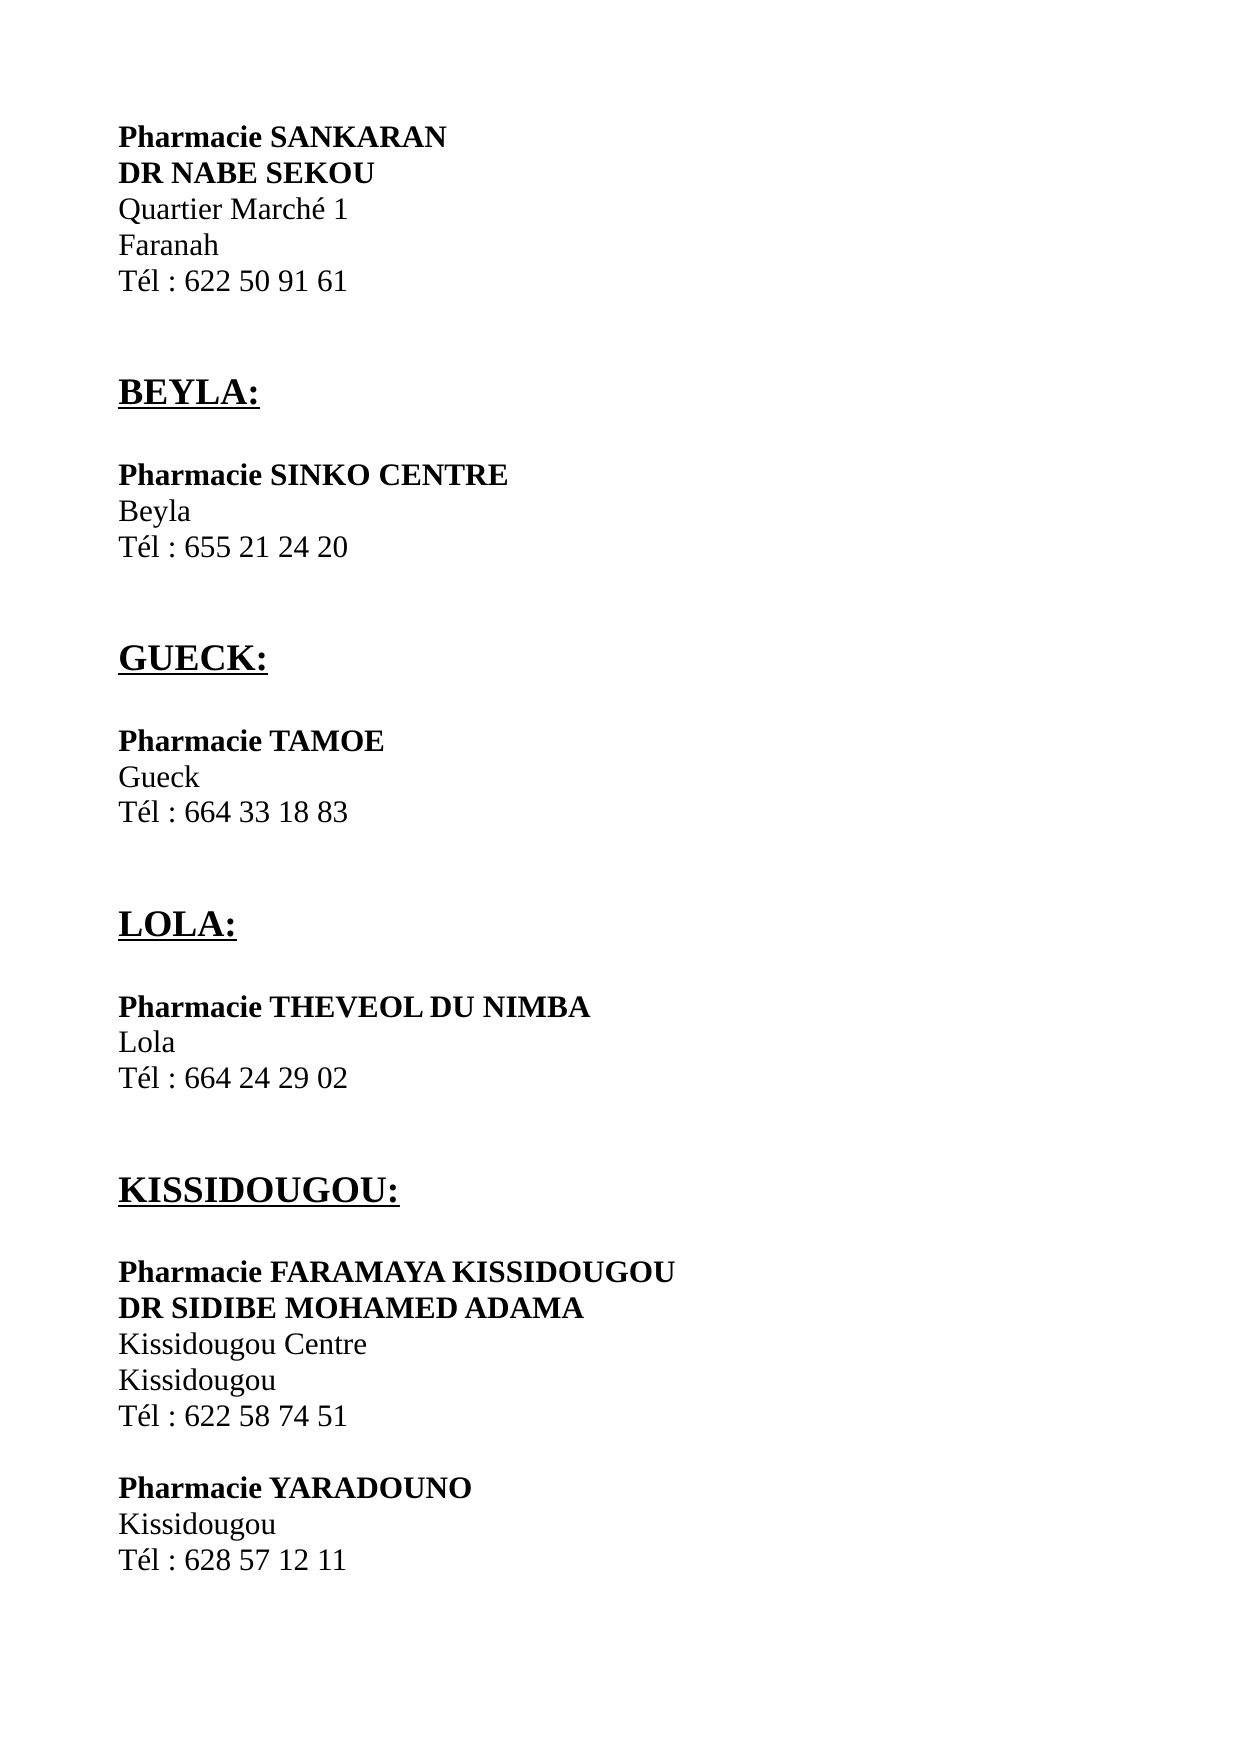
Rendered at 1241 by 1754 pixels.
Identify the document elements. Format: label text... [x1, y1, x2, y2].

text Pharmacie SANKARAN [118, 118, 1122, 154]
text Tél : 664 33 18 83 [118, 794, 1122, 830]
text BEYLA: [118, 370, 1122, 413]
text Pharmacie FARAMAYA KISSIDOUGOU [118, 1254, 1122, 1290]
text Faranah [118, 226, 1122, 262]
text GUECK: [118, 636, 1122, 679]
text Pharmacie SINKO CENTRE [118, 456, 1122, 492]
text Pharmacie THEVEOL DU NIMBA [118, 988, 1122, 1024]
text Tél : 622 58 74 51 [118, 1397, 1122, 1433]
text Pharmacie TAMOE [118, 722, 1122, 758]
text DR NABE SEKOU [118, 154, 1122, 190]
text Kissidougou [118, 1505, 1122, 1541]
text Lola [118, 1024, 1122, 1060]
text Beyla [118, 492, 1122, 528]
text Kissidougou [118, 1362, 1122, 1397]
text Pharmacie YARADOUNO [118, 1469, 1122, 1505]
text LOLA: [118, 902, 1122, 945]
text Tél : 655 21 24 20 [118, 528, 1122, 564]
text Gueck [118, 758, 1122, 794]
text Quartier Marché 1 [118, 190, 1122, 226]
text Tél : 664 24 29 02 [118, 1060, 1122, 1096]
text Kissidougou Centre [118, 1326, 1122, 1362]
text Tél : 628 57 12 11 [118, 1541, 1122, 1577]
text Tél : 622 50 91 61 [118, 262, 1122, 298]
text KISSIDOUGOU: [118, 1167, 1122, 1211]
text DR SIDIBE MOHAMED ADAMA [118, 1290, 1122, 1326]
